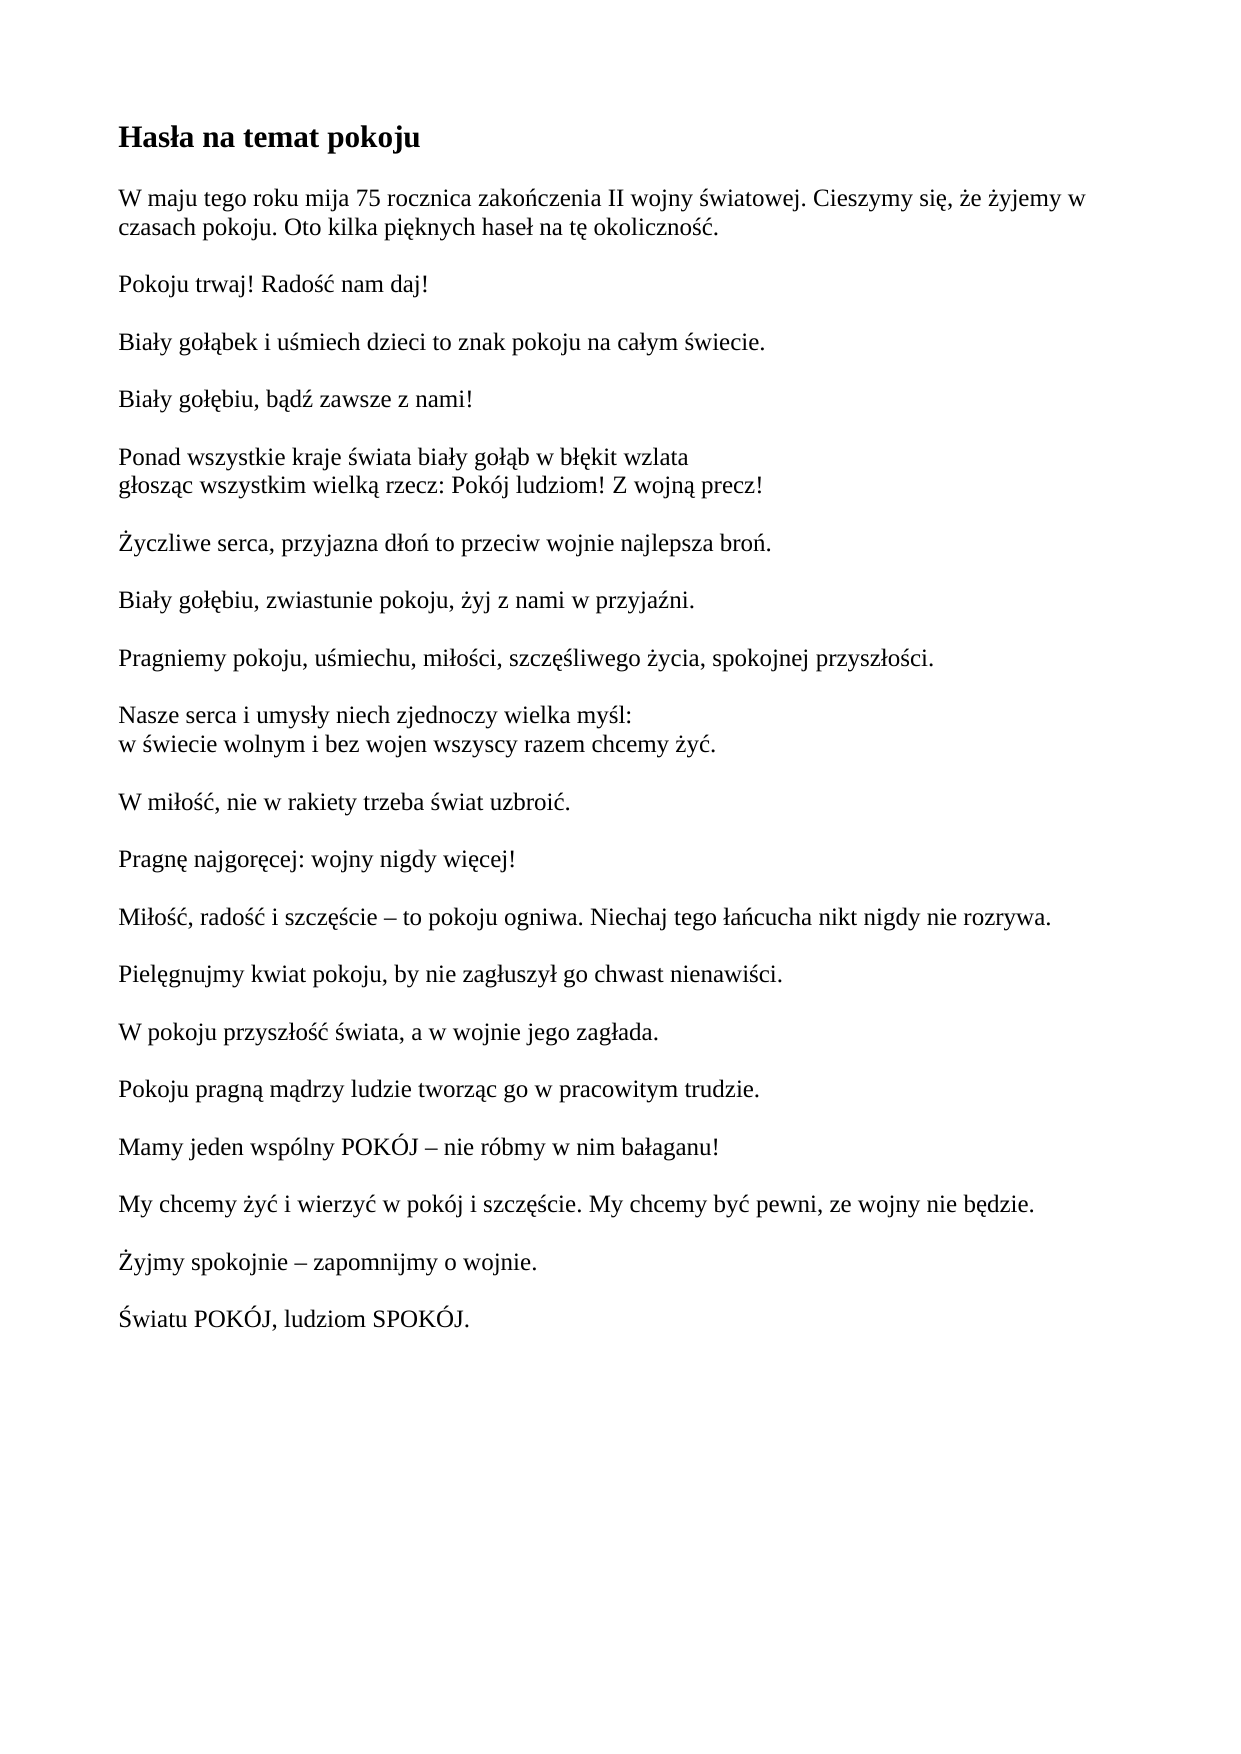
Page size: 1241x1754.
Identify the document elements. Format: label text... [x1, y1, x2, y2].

text Nasze serca i umysły niech zjednoczy wielka myśl: [118, 700, 1122, 729]
text W maju tego roku mija 75 rocznica zakończenia II wojny światowej. Cieszymy się, że żyjemy w czasach pokoju. Oto kilka pięknych haseł na tę okoliczność. [118, 183, 1122, 240]
text Światu POKÓJ, ludziom SPOKÓJ. [118, 1304, 1122, 1333]
text Pragnę najgoręcej: wojny nigdy więcej! [118, 844, 1122, 873]
text Mamy jeden wspólny POKÓJ – nie róbmy w nim bałaganu! [118, 1132, 1122, 1160]
text Życzliwe serca, przyjazna dłoń to przeciw wojnie najlepsza broń. [118, 528, 1122, 557]
text Hasła na temat pokoju [118, 118, 1122, 154]
text w świecie wolnym i bez wojen wszyscy razem chcemy żyć. [118, 729, 1122, 758]
text Biały gołąbek i uśmiech dzieci to znak pokoju na całym świecie. [118, 327, 1122, 355]
text Biały gołębiu, bądź zawsze z nami! [118, 384, 1122, 413]
text Pokoju trwaj! Radość nam daj! [118, 269, 1122, 298]
text Pragniemy pokoju, uśmiechu, miłości, szczęśliwego życia, spokojnej przyszłości. [118, 643, 1122, 672]
text Ponad wszystkie kraje świata biały gołąb w błękit wzlata [118, 442, 1122, 470]
text Pokoju pragną mądrzy ludzie tworząc go w pracowitym trudzie. [118, 1074, 1122, 1103]
text Pielęgnujmy kwiat pokoju, by nie zagłuszył go chwast nienawiści. [118, 959, 1122, 988]
text W miłość, nie w rakiety trzeba świat uzbroić. [118, 787, 1122, 815]
text Żyjmy spokojnie – zapomnijmy o wojnie. [118, 1247, 1122, 1275]
text Miłość, radość i szczęście – to pokoju ogniwa. Niechaj tego łańcucha nikt nigdy nie rozrywa. [118, 902, 1122, 930]
text głosząc wszystkim wielką rzecz: Pokój ludziom! Z wojną precz! [118, 470, 1122, 499]
text Biały gołębiu, zwiastunie pokoju, żyj z nami w przyjaźni. [118, 585, 1122, 614]
text W pokoju przyszłość świata, a w wojnie jego zagłada. [118, 1017, 1122, 1045]
text My chcemy żyć i wierzyć w pokój i szczęście. My chcemy być pewni, ze wojny nie będzie. [118, 1189, 1122, 1218]
